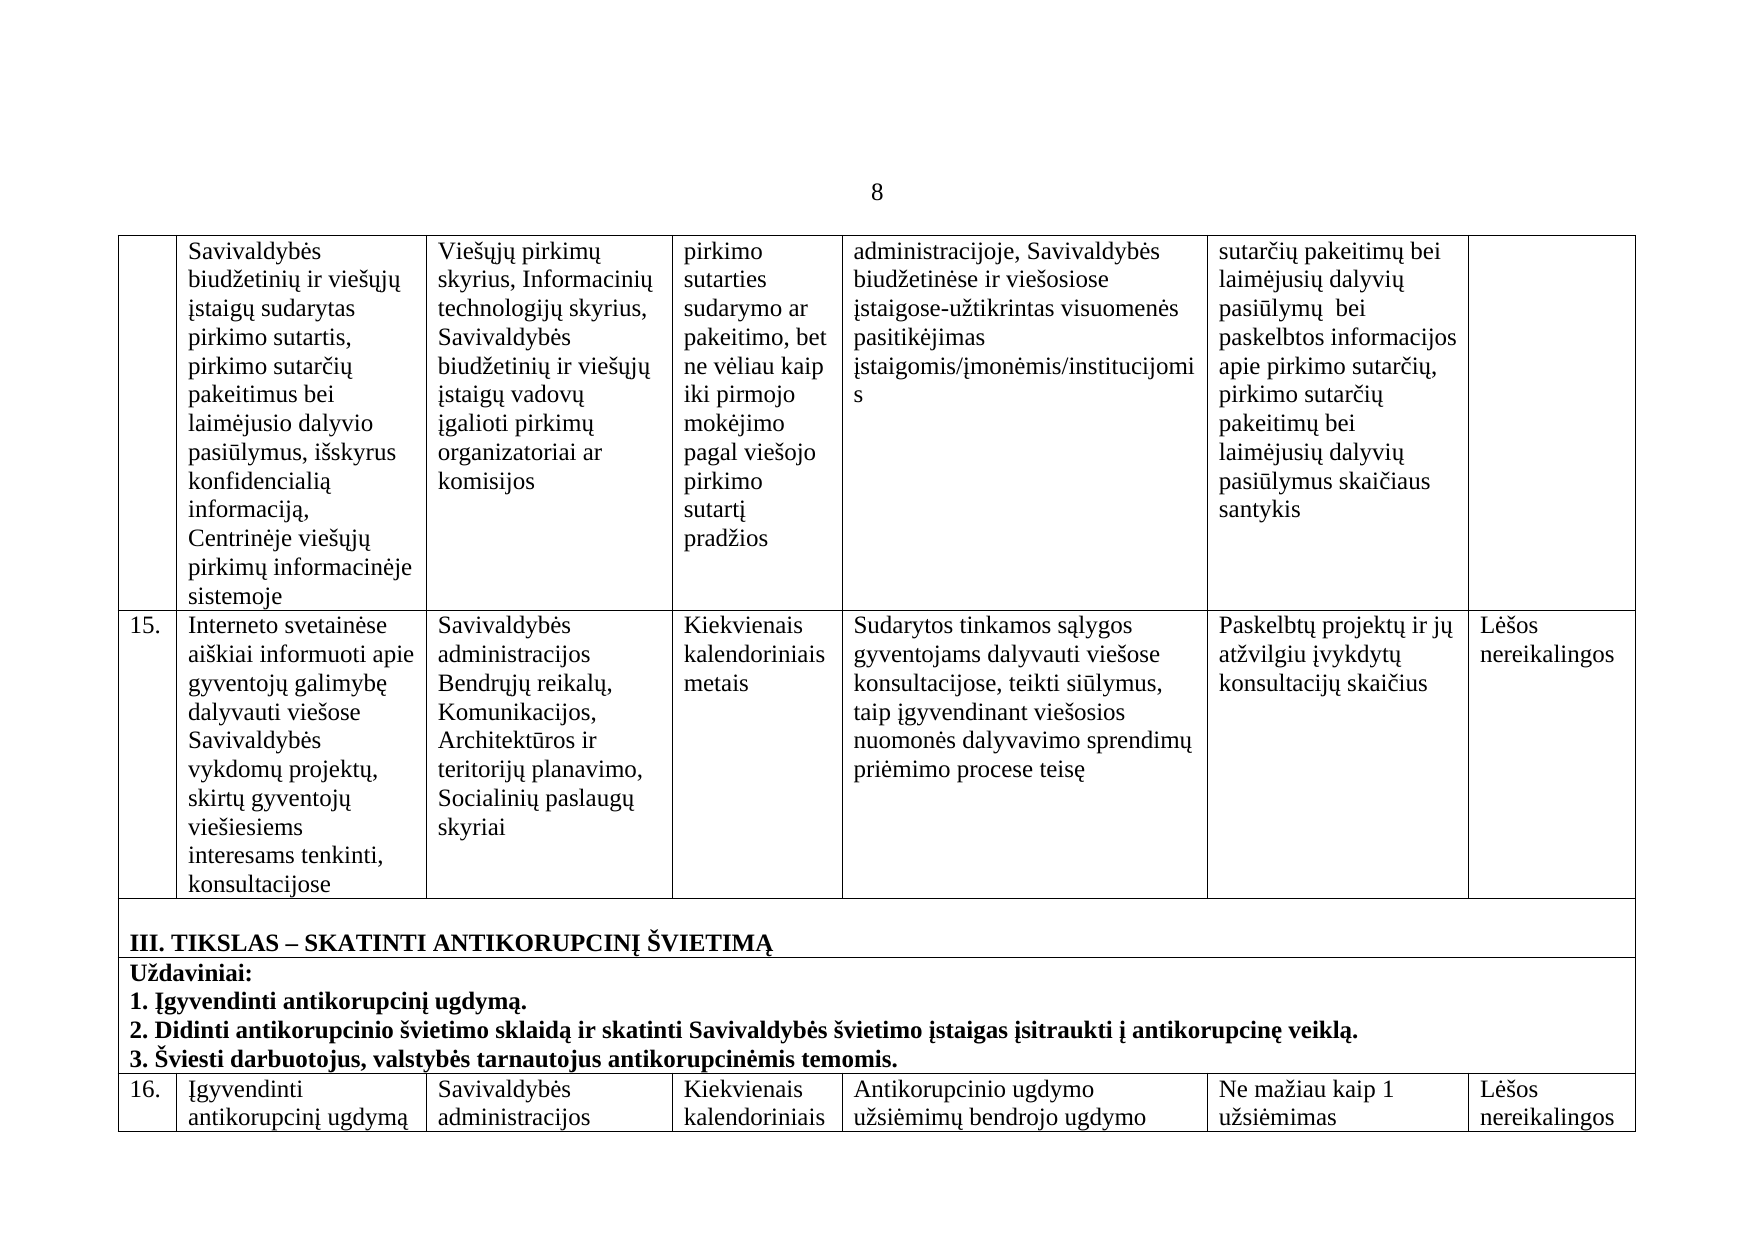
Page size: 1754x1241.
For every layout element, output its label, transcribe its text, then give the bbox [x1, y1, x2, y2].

table_cell III. TIKSLAS – SKATINTI ANTIKORUPCINĮ ŠVIETIMĄ [119, 899, 1635, 957]
table_cell Interneto svetainėse aiškiai informuoti apie gyventojų galimybę dalyvauti viešose Savivaldybės vykdomų projektų, skirtų gyventojų viešiesiems interesams tenkinti, konsultacijose [177, 611, 426, 898]
table_cell Kiekvienais kalendoriniais metais [673, 611, 842, 898]
table_cell Antikorupcinio ugdymo užsiėmimų bendrojo ugdymo [843, 1074, 1207, 1131]
table_cell Savivaldybės administracijos [427, 1074, 672, 1131]
table_cell Paskelbtų projektų ir jų atžvilgiu įvykdytų konsultacijų skaičius [1208, 611, 1468, 898]
table_cell sutarčių pakeitimų bei laimėjusių dalyvių pasiūlymų bei paskelbtos informacijos apie pirkimo sutarčių, pirkimo sutarčių pakeitimų bei laimėjusių dalyvių pasiūlymus skaičiaus santykis [1208, 236, 1468, 609]
table_cell [1469, 236, 1635, 609]
table_cell Savivaldybės biudžetinių ir viešųjų įstaigų sudarytas pirkimo sutartis, pirkimo sutarčių pakeitimus bei laimėjusio dalyvio pasiūlymus, išskyrus konfidencialią informaciją, Centrinėje viešųjų pirkimų informacinėje sistemoje [177, 236, 426, 609]
table_cell Viešųjų pirkimų skyrius, Informacinių technologijų skyrius, Savivaldybės biudžetinių ir viešųjų įstaigų vadovų įgalioti pirkimų organizatoriai ar komisijos [427, 236, 672, 609]
table_cell pirkimo sutarties sudarymo ar pakeitimo, bet ne vėliau kaip iki pirmojo mokėjimo pagal viešojo pirkimo sutartį pradžios [673, 236, 842, 609]
table_cell 15. [119, 611, 176, 898]
table_cell administracijoje, Savivaldybės biudžetinėse ir viešosiose įstaigose-užtikrintas visuomenės pasitikėjimas įstaigomis/įmonėmis/institucijomis [843, 236, 1207, 609]
table_cell Uždaviniai: 1. Įgyvendinti antikorupcinį ugdymą. 2. Didinti antikorupcinio švietimo sklaidą ir skatinti Savivaldybės švietimo įstaigas įsitraukti į antikorupcinę veiklą. 3. Šviesti darbuotojus, valstybės tarnautojus antikorupcinėmis temomis. [119, 958, 1635, 1073]
table_cell Įgyvendinti antikorupcinį ugdymą [177, 1074, 426, 1131]
table_cell Lėšos nereikalingos [1469, 611, 1635, 898]
table_cell Lėšos nereikalingos [1469, 1074, 1635, 1131]
table_cell Sudarytos tinkamos sąlygos gyventojams dalyvauti viešose konsultacijose, teikti siūlymus, taip įgyvendinant viešosios nuomonės dalyvavimo sprendimų priėmimo procese teisę [843, 611, 1207, 898]
table_cell [119, 236, 176, 609]
table_cell 16. [119, 1074, 176, 1131]
table_cell Savivaldybės administracijos Bendrųjų reikalų, Komunikacijos, Architektūros ir teritorijų planavimo, Socialinių paslaugų skyriai [427, 611, 672, 898]
table_cell Kiekvienais kalendoriniais [673, 1074, 842, 1131]
table_cell Ne mažiau kaip 1 užsiėmimas [1208, 1074, 1468, 1131]
